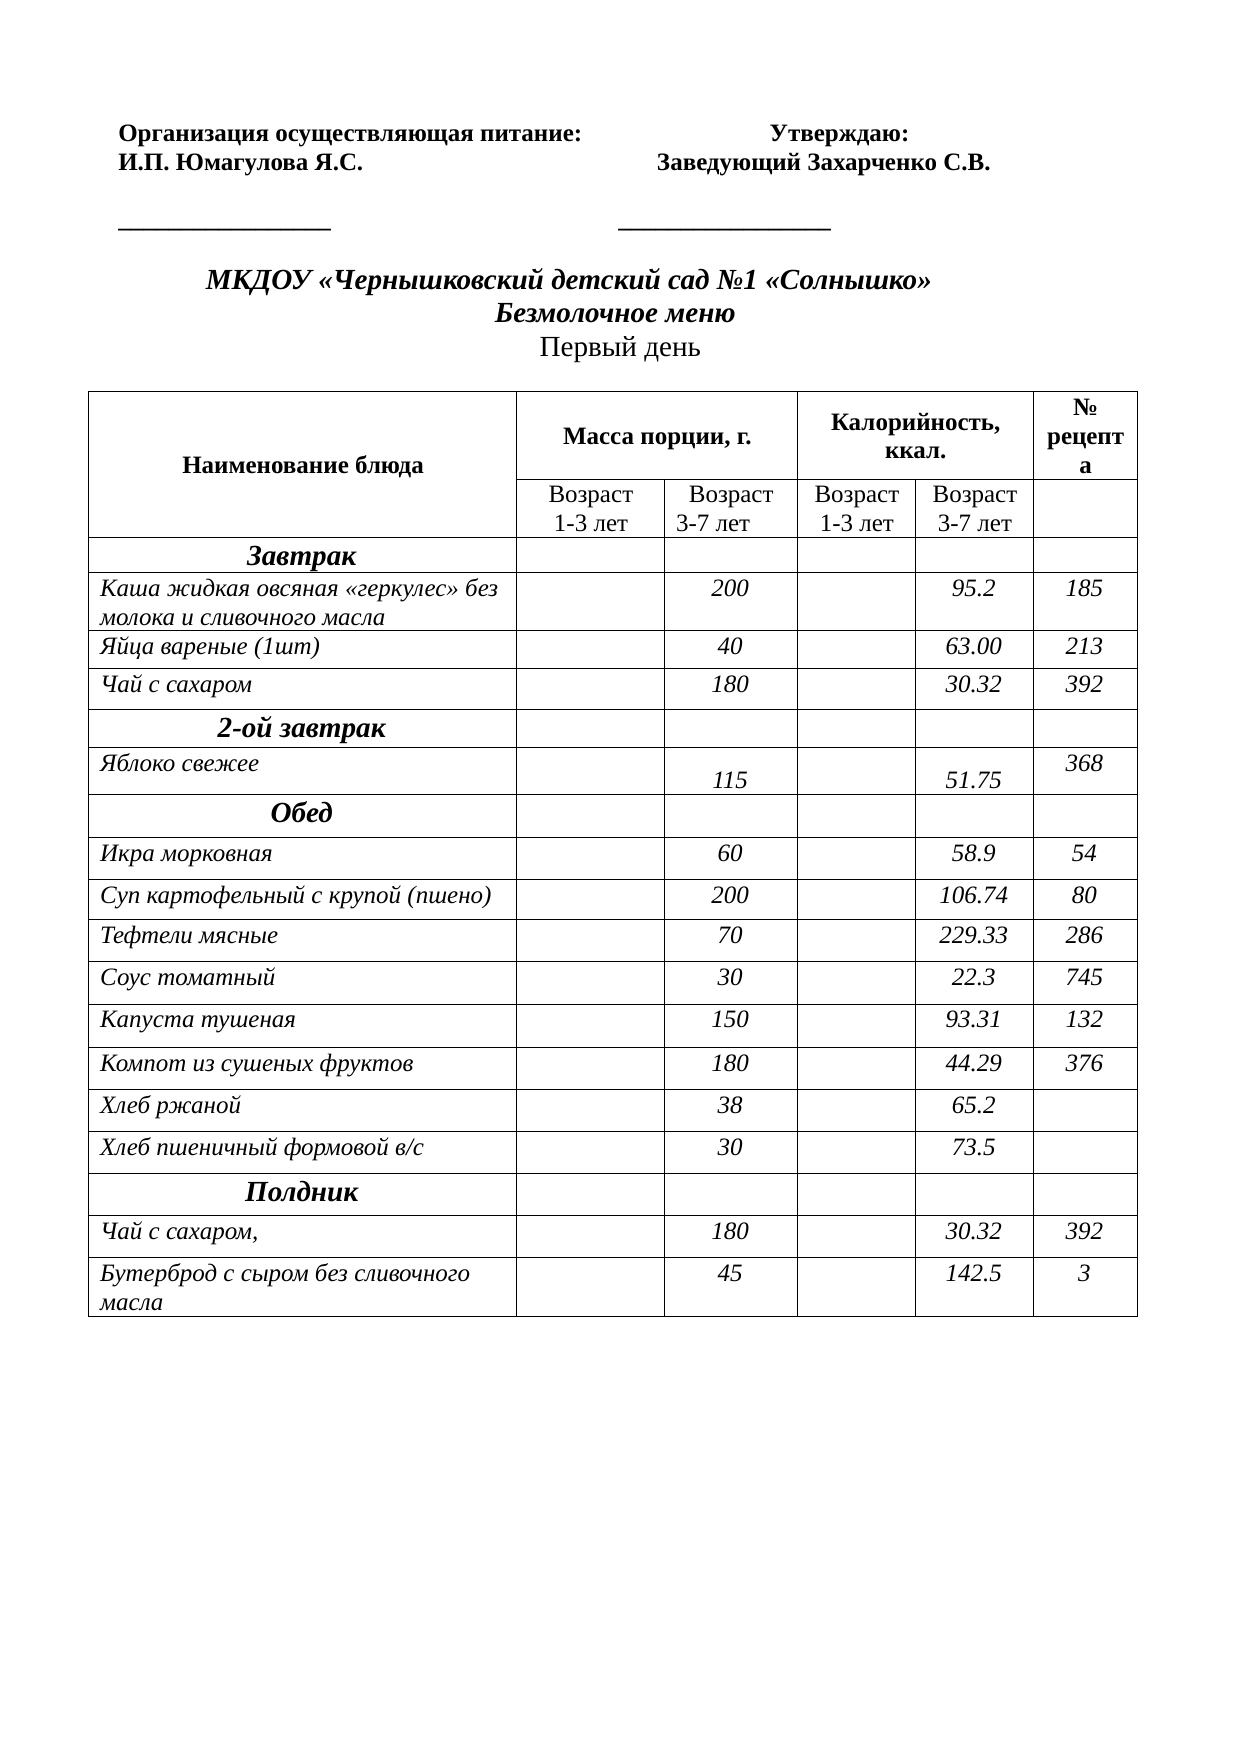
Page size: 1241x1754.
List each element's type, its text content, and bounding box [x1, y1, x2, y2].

table_cell [517, 1174, 664, 1215]
table_cell 200 [665, 880, 797, 919]
table_cell 368 [1034, 748, 1137, 794]
table_header № рецепта [1034, 392, 1137, 478]
table_cell [798, 1174, 915, 1215]
table_cell Икра морковная [89, 838, 516, 879]
table_cell Полдник [89, 1174, 516, 1215]
table_cell Чай с сахаром [89, 669, 516, 709]
table_cell 30 [665, 962, 797, 1003]
table_cell 2-ой завтрак [89, 710, 516, 747]
table_cell Бутерброд с сыром без сливочного масла [89, 1258, 516, 1316]
table_cell 54 [1034, 838, 1137, 879]
table_cell [798, 838, 915, 879]
table_cell 44.29 [916, 1048, 1033, 1089]
table_cell [1034, 795, 1137, 837]
table_cell [517, 880, 664, 919]
table_cell Яйца вареные (1шт) [89, 631, 516, 668]
text И.П. Юмагулова Я.С. Заведующий Захарченко С.В. [118, 147, 1122, 176]
table_cell 200 [665, 573, 797, 630]
table_cell Яблоко свежее [89, 748, 516, 794]
table_cell [1034, 538, 1137, 572]
table_cell 180 [665, 1048, 797, 1089]
table_cell 38 [665, 1090, 797, 1131]
table_cell [517, 573, 664, 630]
table_cell [798, 1005, 915, 1047]
table_cell 180 [665, 1216, 797, 1257]
table_cell [798, 795, 915, 837]
table_cell 30.32 [916, 669, 1033, 709]
table_cell [1034, 710, 1137, 747]
table_cell 213 [1034, 631, 1137, 668]
table_cell [1034, 1090, 1137, 1131]
table_cell [517, 631, 664, 668]
table_cell [798, 669, 915, 709]
table_cell [798, 880, 915, 919]
table_cell 58.9 [916, 838, 1033, 879]
table_cell [665, 795, 797, 837]
table_cell 185 [1034, 573, 1137, 630]
table_cell [798, 1048, 915, 1089]
table_cell 70 [665, 920, 797, 961]
table_cell 286 [1034, 920, 1137, 961]
table_cell [916, 710, 1033, 747]
table_cell 40 [665, 631, 797, 668]
table_header Масса порции, г. [517, 392, 797, 478]
table_cell 60 [665, 838, 797, 879]
table_cell [517, 1005, 664, 1047]
table_cell [916, 1174, 1033, 1215]
text МКДОУ «Чернышковский детский сад №1 «Солнышко» [118, 262, 1122, 295]
table_cell [517, 1132, 664, 1173]
text Организация осуществляющая питание: Утверждаю: [118, 118, 1122, 147]
table_cell Чай с сахаром, [89, 1216, 516, 1257]
table_cell 392 [1034, 1216, 1137, 1257]
table_cell [1034, 1174, 1137, 1215]
table_cell 106.74 [916, 880, 1033, 919]
table_cell [517, 1216, 664, 1257]
table_cell [798, 920, 915, 961]
table_cell [517, 1048, 664, 1089]
table_cell [916, 795, 1033, 837]
table_cell 180 [665, 669, 797, 709]
table_cell 132 [1034, 1005, 1137, 1047]
table_cell 142.5 [916, 1258, 1033, 1316]
table_cell 150 [665, 1005, 797, 1047]
table_cell [517, 710, 664, 747]
table_cell [798, 631, 915, 668]
table_cell Обед [89, 795, 516, 837]
table_cell 51.75 [916, 748, 1033, 794]
table_header Калорийность, ккал. [798, 392, 1033, 478]
table_cell Возраст 3-7 лет [916, 480, 1033, 537]
table_cell [1034, 1132, 1137, 1173]
table_cell [798, 748, 915, 794]
table_cell [517, 538, 664, 572]
table_cell 30.32 [916, 1216, 1033, 1257]
table_cell 80 [1034, 880, 1137, 919]
table_cell [517, 1090, 664, 1131]
table_cell Компот из сушеных фруктов [89, 1048, 516, 1089]
table_cell [916, 538, 1033, 572]
table_cell 65.2 [916, 1090, 1033, 1131]
table_cell Завтрак [89, 538, 516, 572]
table_cell [1034, 480, 1137, 537]
table_cell [798, 1216, 915, 1257]
table_cell 376 [1034, 1048, 1137, 1089]
table_cell [517, 920, 664, 961]
table_cell [517, 748, 664, 794]
table_cell 22.3 [916, 962, 1033, 1003]
table_cell [665, 538, 797, 572]
table_cell Возраст 1-3 лет [798, 480, 915, 537]
table_cell [517, 795, 664, 837]
text Безмолочное меню [118, 295, 1122, 329]
table_cell [798, 573, 915, 630]
table_cell 63.00 [916, 631, 1033, 668]
table_cell 745 [1034, 962, 1137, 1003]
table_cell [517, 669, 664, 709]
table_cell [798, 538, 915, 572]
table_cell 73.5 [916, 1132, 1033, 1173]
table_cell Хлеб ржаной [89, 1090, 516, 1131]
table_cell Возраст 3-7 лет [665, 480, 797, 537]
table_cell [798, 1090, 915, 1131]
table_cell Соус томатный [89, 962, 516, 1003]
table_cell Каша жидкая овсяная «геркулес» без молока и сливочного масла [89, 573, 516, 630]
table_cell 95.2 [916, 573, 1033, 630]
table_cell 45 [665, 1258, 797, 1316]
text _________________ _________________ [118, 204, 1122, 233]
table_cell [798, 962, 915, 1003]
table_cell Хлеб пшеничный формовой в/с [89, 1132, 516, 1173]
table_cell [665, 1174, 797, 1215]
table_cell Тефтели мясные [89, 920, 516, 961]
table_cell 115 [665, 748, 797, 794]
table_cell [798, 1132, 915, 1173]
table_cell 3 [1034, 1258, 1137, 1316]
text Первый день [118, 329, 1122, 362]
table_cell 392 [1034, 669, 1137, 709]
table_cell Капуста тушеная [89, 1005, 516, 1047]
table_header Наименование блюда [89, 392, 516, 537]
table_cell [798, 1258, 915, 1316]
table_cell [517, 1258, 664, 1316]
table_cell Суп картофельный с крупой (пшено) [89, 880, 516, 919]
table_cell [517, 838, 664, 879]
table_cell [798, 710, 915, 747]
table_cell 229.33 [916, 920, 1033, 961]
table_cell Возраст 1-3 лет [517, 480, 664, 537]
table_cell 30 [665, 1132, 797, 1173]
table_cell 93.31 [916, 1005, 1033, 1047]
table_cell [665, 710, 797, 747]
table_cell [517, 962, 664, 1003]
